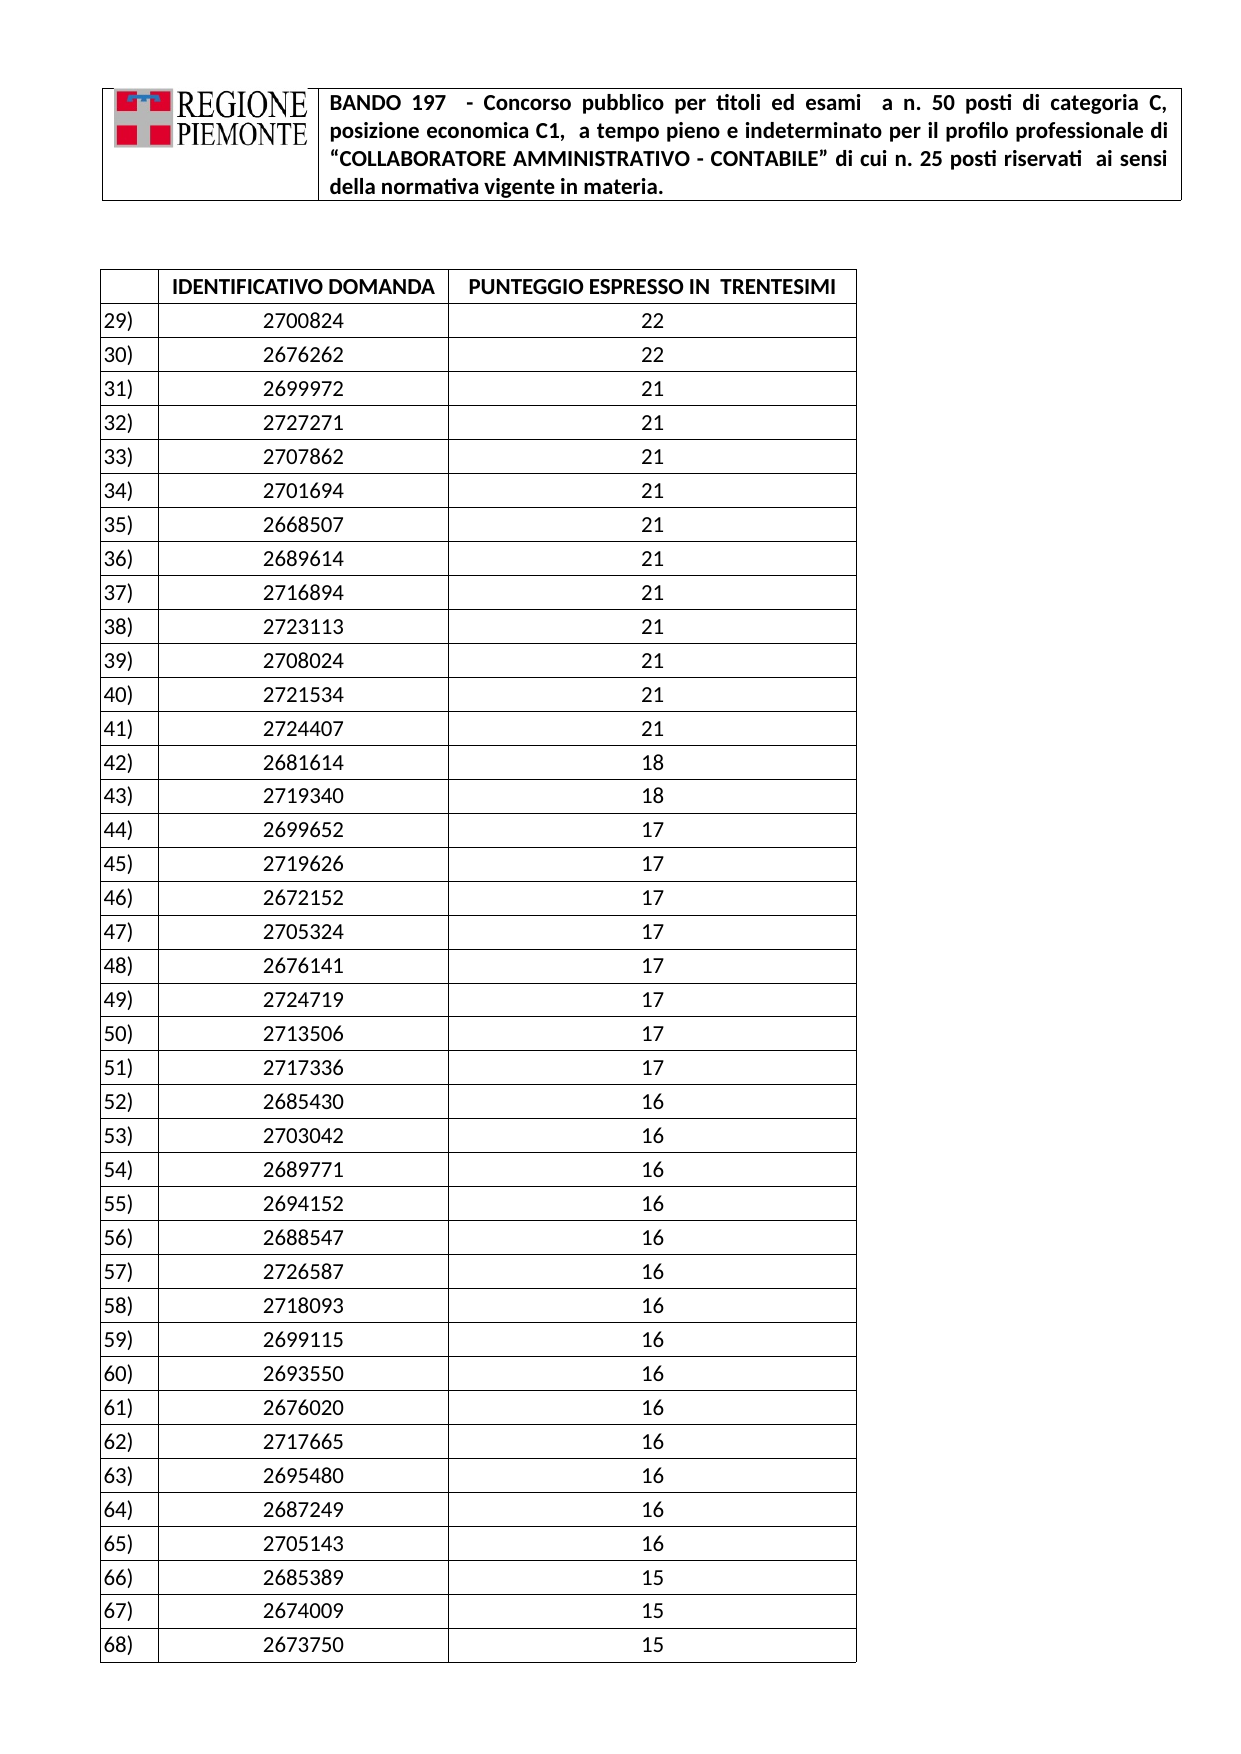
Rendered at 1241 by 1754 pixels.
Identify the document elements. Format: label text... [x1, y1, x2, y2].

table_cell 2673750 [159, 1629, 448, 1662]
table_cell 2681614 [159, 746, 448, 779]
table_cell 17 [449, 882, 856, 914]
table_cell 2676262 [159, 338, 448, 371]
table_cell 16 [449, 1323, 856, 1356]
table_cell 2724407 [159, 712, 448, 745]
table_cell 64) [101, 1493, 158, 1526]
table_cell 2723113 [159, 610, 448, 643]
table_cell 63) [101, 1459, 158, 1492]
table_cell 16 [449, 1527, 856, 1560]
table_cell 2705324 [159, 916, 448, 948]
table_cell 37) [101, 576, 158, 609]
table_cell 41) [101, 712, 158, 745]
table_cell 22 [449, 304, 856, 337]
table_cell 16 [449, 1221, 856, 1254]
table_cell 51) [101, 1051, 158, 1084]
table_cell 2719626 [159, 848, 448, 881]
table_cell 16 [449, 1425, 856, 1458]
table_cell 29) [101, 304, 158, 337]
table_cell 16 [449, 1493, 856, 1526]
table_cell 2717336 [159, 1051, 448, 1084]
table_cell 17 [449, 814, 856, 847]
table_cell 68) [101, 1629, 158, 1662]
table_cell 21 [449, 372, 856, 405]
table_cell 16 [449, 1187, 856, 1220]
table_cell 17 [449, 1017, 856, 1050]
table_cell 17 [449, 848, 856, 881]
table_cell 15 [449, 1629, 856, 1662]
table_cell 15 [449, 1595, 856, 1628]
table_cell 16 [449, 1459, 856, 1492]
table_cell 16 [449, 1289, 856, 1322]
table_cell 17 [449, 950, 856, 982]
table_cell 33) [101, 440, 158, 473]
table_header IDENTIFICATIVO DOMANDA [159, 270, 448, 303]
table_cell 2718093 [159, 1289, 448, 1322]
table_cell 17 [449, 1051, 856, 1084]
table_cell 55) [101, 1187, 158, 1220]
table_cell 2705143 [159, 1527, 448, 1560]
table_cell 59) [101, 1323, 158, 1356]
table_cell 58) [101, 1289, 158, 1322]
table_cell 2699115 [159, 1323, 448, 1356]
table_cell 2693550 [159, 1357, 448, 1390]
table_cell 2721534 [159, 678, 448, 711]
table_cell 2685430 [159, 1085, 448, 1118]
table_cell 2724719 [159, 984, 448, 1016]
table_cell 21 [449, 406, 856, 439]
table_cell 32) [101, 406, 158, 439]
table_cell 2674009 [159, 1595, 448, 1628]
table_cell 21 [449, 644, 856, 677]
table_cell 15 [449, 1561, 856, 1594]
table_cell 16 [449, 1357, 856, 1390]
table_cell 56) [101, 1221, 158, 1254]
table_cell 2685389 [159, 1561, 448, 1594]
table_cell 49) [101, 984, 158, 1016]
table_cell 42) [101, 746, 158, 779]
table_cell 36) [101, 542, 158, 575]
table_cell 2713506 [159, 1017, 448, 1050]
table_cell 2703042 [159, 1119, 448, 1152]
table_cell 2701694 [159, 474, 448, 507]
table_cell 2700824 [159, 304, 448, 337]
table_cell 21 [449, 542, 856, 575]
table_cell 22 [449, 338, 856, 371]
table_cell 48) [101, 950, 158, 982]
table_cell 31) [101, 372, 158, 405]
table_cell 2708024 [159, 644, 448, 677]
table_cell 39) [101, 644, 158, 677]
table_cell 18 [449, 746, 856, 779]
table_cell 16 [449, 1391, 856, 1424]
table_cell 2676141 [159, 950, 448, 982]
table_cell 21 [449, 712, 856, 745]
table_cell 2695480 [159, 1459, 448, 1492]
table_cell 65) [101, 1527, 158, 1560]
table_cell 21 [449, 678, 856, 711]
table_cell 2668507 [159, 508, 448, 541]
table_cell 2676020 [159, 1391, 448, 1424]
table_cell 40) [101, 678, 158, 711]
table_cell 2688547 [159, 1221, 448, 1254]
table_cell 34) [101, 474, 158, 507]
table_header PUNTEGGIO ESPRESSO IN TRENTESIMI [449, 270, 856, 303]
table_cell 2727271 [159, 406, 448, 439]
table_cell 17 [449, 984, 856, 1016]
table_cell 21 [449, 576, 856, 609]
table_cell 2687249 [159, 1493, 448, 1526]
table_cell 30) [101, 338, 158, 371]
table_cell 60) [101, 1357, 158, 1390]
table_cell 21 [449, 610, 856, 643]
table_cell 2726587 [159, 1255, 448, 1288]
table_cell 16 [449, 1085, 856, 1118]
table_cell 16 [449, 1153, 856, 1186]
table_cell 2689771 [159, 1153, 448, 1186]
table_cell 17 [449, 916, 856, 948]
table_cell 16 [449, 1119, 856, 1152]
table_cell 21 [449, 474, 856, 507]
table_cell 52) [101, 1085, 158, 1118]
table_cell 57) [101, 1255, 158, 1288]
table_cell 21 [449, 440, 856, 473]
table_cell 2699972 [159, 372, 448, 405]
table_header [101, 270, 158, 303]
table_cell 54) [101, 1153, 158, 1186]
table_cell 2707862 [159, 440, 448, 473]
table_cell 62) [101, 1425, 158, 1458]
table_cell 35) [101, 508, 158, 541]
table_cell 2719340 [159, 780, 448, 813]
table_cell 44) [101, 814, 158, 847]
table_cell 2717665 [159, 1425, 448, 1458]
table_cell 46) [101, 882, 158, 914]
table_cell 16 [449, 1255, 856, 1288]
table_cell 2694152 [159, 1187, 448, 1220]
table_cell 67) [101, 1595, 158, 1628]
table_cell 43) [101, 780, 158, 813]
table_cell 18 [449, 780, 856, 813]
table_cell 2716894 [159, 576, 448, 609]
table_cell 2672152 [159, 882, 448, 914]
table_cell 50) [101, 1017, 158, 1050]
table_cell 2689614 [159, 542, 448, 575]
picture [113, 87, 308, 148]
table_cell 61) [101, 1391, 158, 1424]
table_cell 2699652 [159, 814, 448, 847]
table_cell 53) [101, 1119, 158, 1152]
table_cell 21 [449, 508, 856, 541]
table_cell 66) [101, 1561, 158, 1594]
table_cell 45) [101, 848, 158, 881]
table_cell 47) [101, 916, 158, 948]
table_cell 38) [101, 610, 158, 643]
